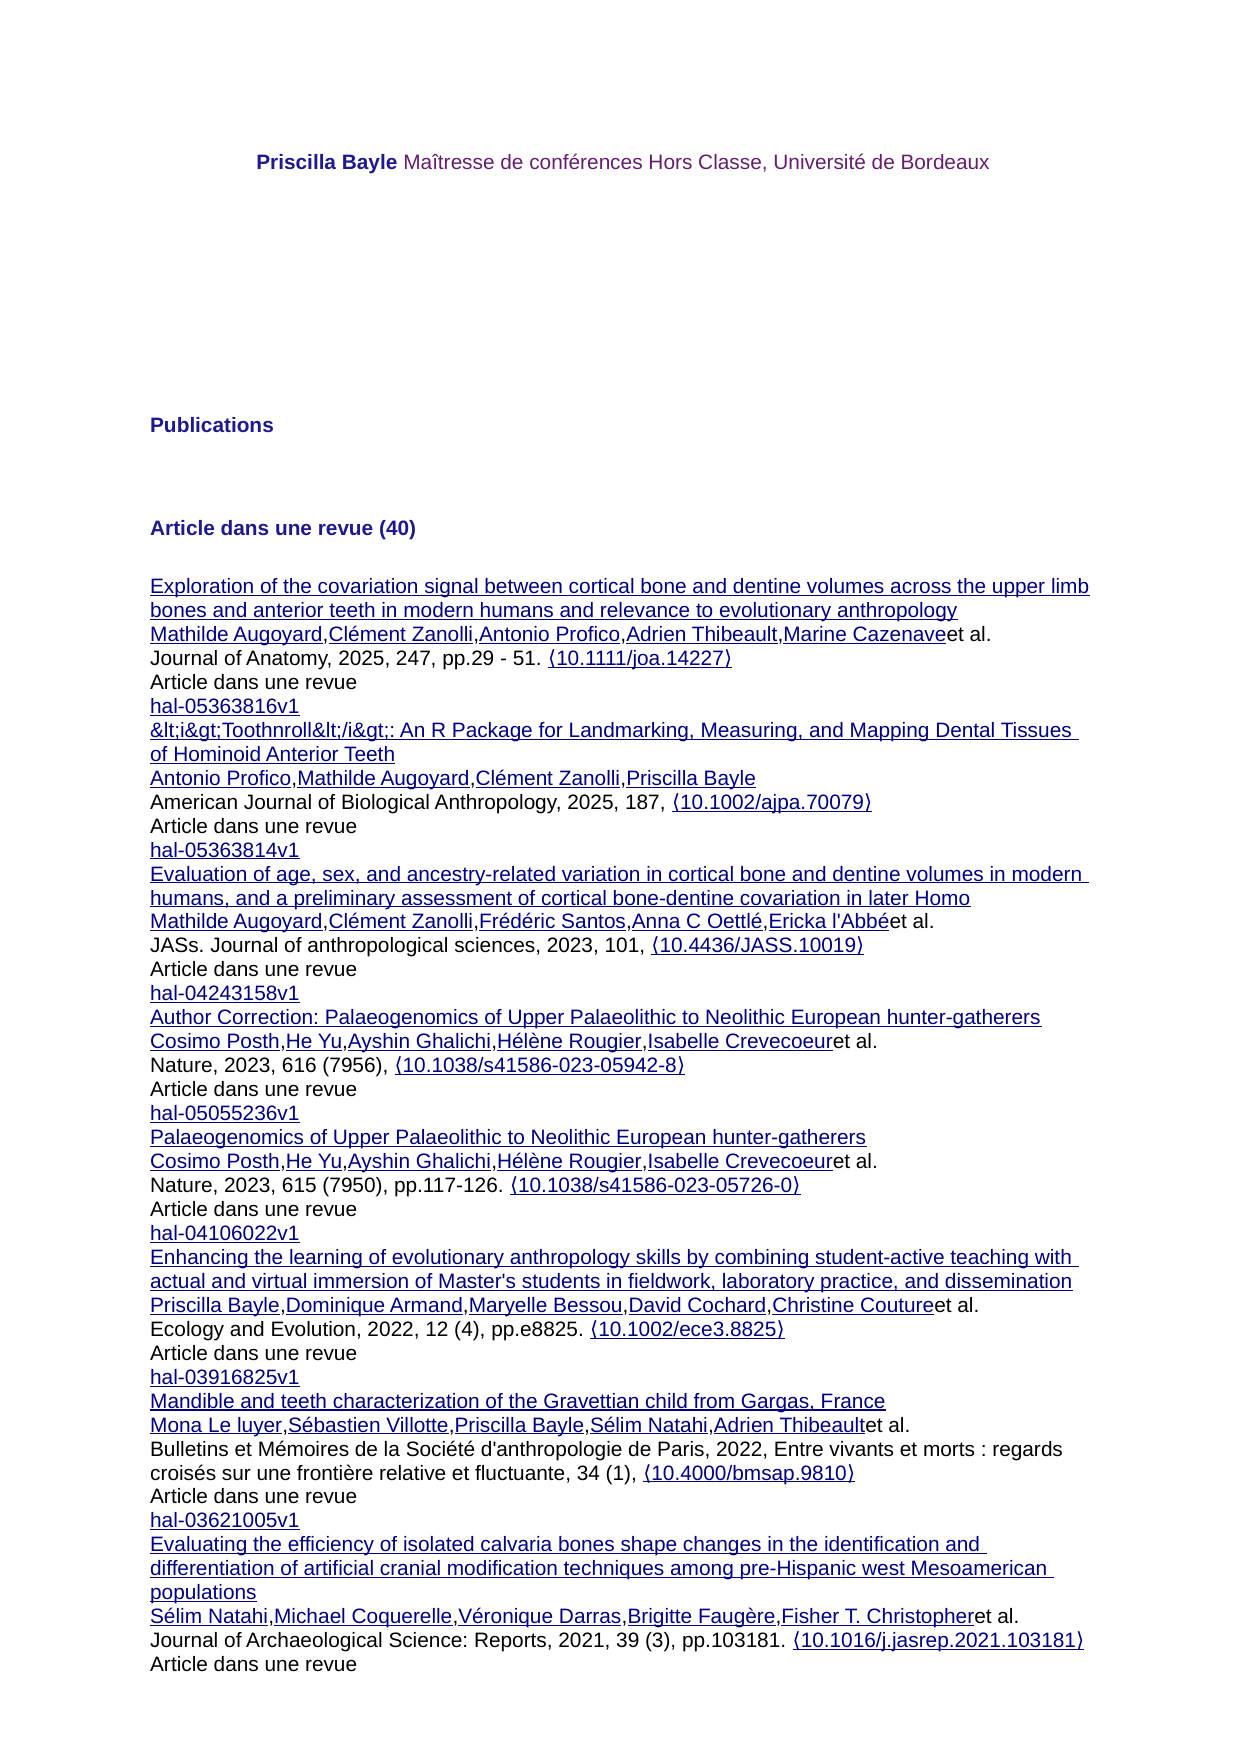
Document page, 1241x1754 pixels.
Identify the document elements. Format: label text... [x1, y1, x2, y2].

subtitle Article dans une revue (40) [150, 516, 1090, 539]
table_cell &lt;i&gt;Toothnroll&lt;/i&gt;: An R Package for Landmarking, Measuring, and Mapping Dental Tissues of Hominoid Anterior Teeth Antonio Profico,Mathilde Augoyard,Clément Zanolli,Priscilla Bayle American Journal of Biological Anthropology, 2025, 187, ⟨10.1002/ajpa.70079⟩ Article dans une revue hal-05363814v1 [150, 718, 1090, 861]
table_cell Author Correction: Palaeogenomics of Upper Palaeolithic to Neolithic European hunter-gatherers Cosimo Posth,He Yu,Ayshin Ghalichi,Hélène Rougier,Isabelle Crevecoeuret al. Nature, 2023, 616 (7956), ⟨10.1038/s41586-023-05942-8⟩ Article dans une revue hal-05055236v1 [150, 1005, 1090, 1125]
table_cell Mandible and teeth characterization of the Gravettian child from Gargas, France Mona Le luyer,Sébastien Villotte,Priscilla Bayle,Sélim Natahi,Adrien Thibeaultet al. Bulletins et Mémoires de la Société d'anthropologie de Paris, 2022, Entre vivants et morts : regards croisés sur une frontière relative et fluctuante, 34 (1), ⟨10.4000/bmsap.9810⟩ Article dans une revue hal-03621005v1 [150, 1389, 1090, 1532]
table_cell Enhancing the learning of evolutionary anthropology skills by combining student‐active teaching with actual and virtual immersion of Master's students in fieldwork, laboratory practice, and dissemination Priscilla Bayle,Dominique Armand,Maryelle Bessou,David Cochard,Christine Coutureet al. Ecology and Evolution, 2022, 12 (4), pp.e8825. ⟨10.1002/ece3.8825⟩ Article dans une revue hal-03916825v1 [150, 1245, 1090, 1388]
table_cell Evaluating the efficiency of isolated calvaria bones shape changes in the identification and differentiation of artificial cranial modification techniques among pre-Hispanic west Mesoamerican populations Sélim Natahi,Michael Coquerelle,Véronique Darras,Brigitte Faugère,Fisher T. Christopheret al. Journal of Archaeological Science: Reports, 2021, 39 (3), pp.103181. ⟨10.1016/j.jasrep.2021.103181⟩ Article dans une revue [150, 1532, 1090, 1676]
table_cell Evaluation of age, sex, and ancestry-related variation in cortical bone and dentine volumes in modern humans, and a preliminary assessment of cortical bone-dentine covariation in later Homo Mathilde Augoyard,Clément Zanolli,Frédéric Santos,Anna C Oettlé,Ericka l'Abbéet al. JASs. Journal of anthropological sciences, 2023, 101, ⟨10.4436/JASS.10019⟩ Article dans une revue hal-04243158v1 [150, 861, 1090, 1005]
subtitle Publications [150, 412, 1090, 436]
table_cell Palaeogenomics of Upper Palaeolithic to Neolithic European hunter-gatherers Cosimo Posth,He Yu,Ayshin Ghalichi,Hélène Rougier,Isabelle Crevecoeuret al. Nature, 2023, 615 (7950), pp.117-126. ⟨10.1038/s41586-023-05726-0⟩ Article dans une revue hal-04106022v1 [150, 1125, 1090, 1245]
table_header bones and anterior teeth in modern humans and relevance to evolutionary anthropology Mathilde Augoyard,Clément Zanolli,Antonio Profico,Adrien Thibeault,Marine Cazenaveet al. Journal of Anatomy, 2025, 247, pp.29 - 51. ⟨10.1111/joa.14227⟩ Article dans une revue hal-05363816v1 [150, 596, 1090, 718]
subtitle Priscilla Bayle Maîtresse de conférences Hors Classe, Université de Bordeaux [150, 150, 1090, 174]
table_header Exploration of the covariation signal between cortical bone and dentine volumes across the upper limb [150, 574, 1090, 595]
